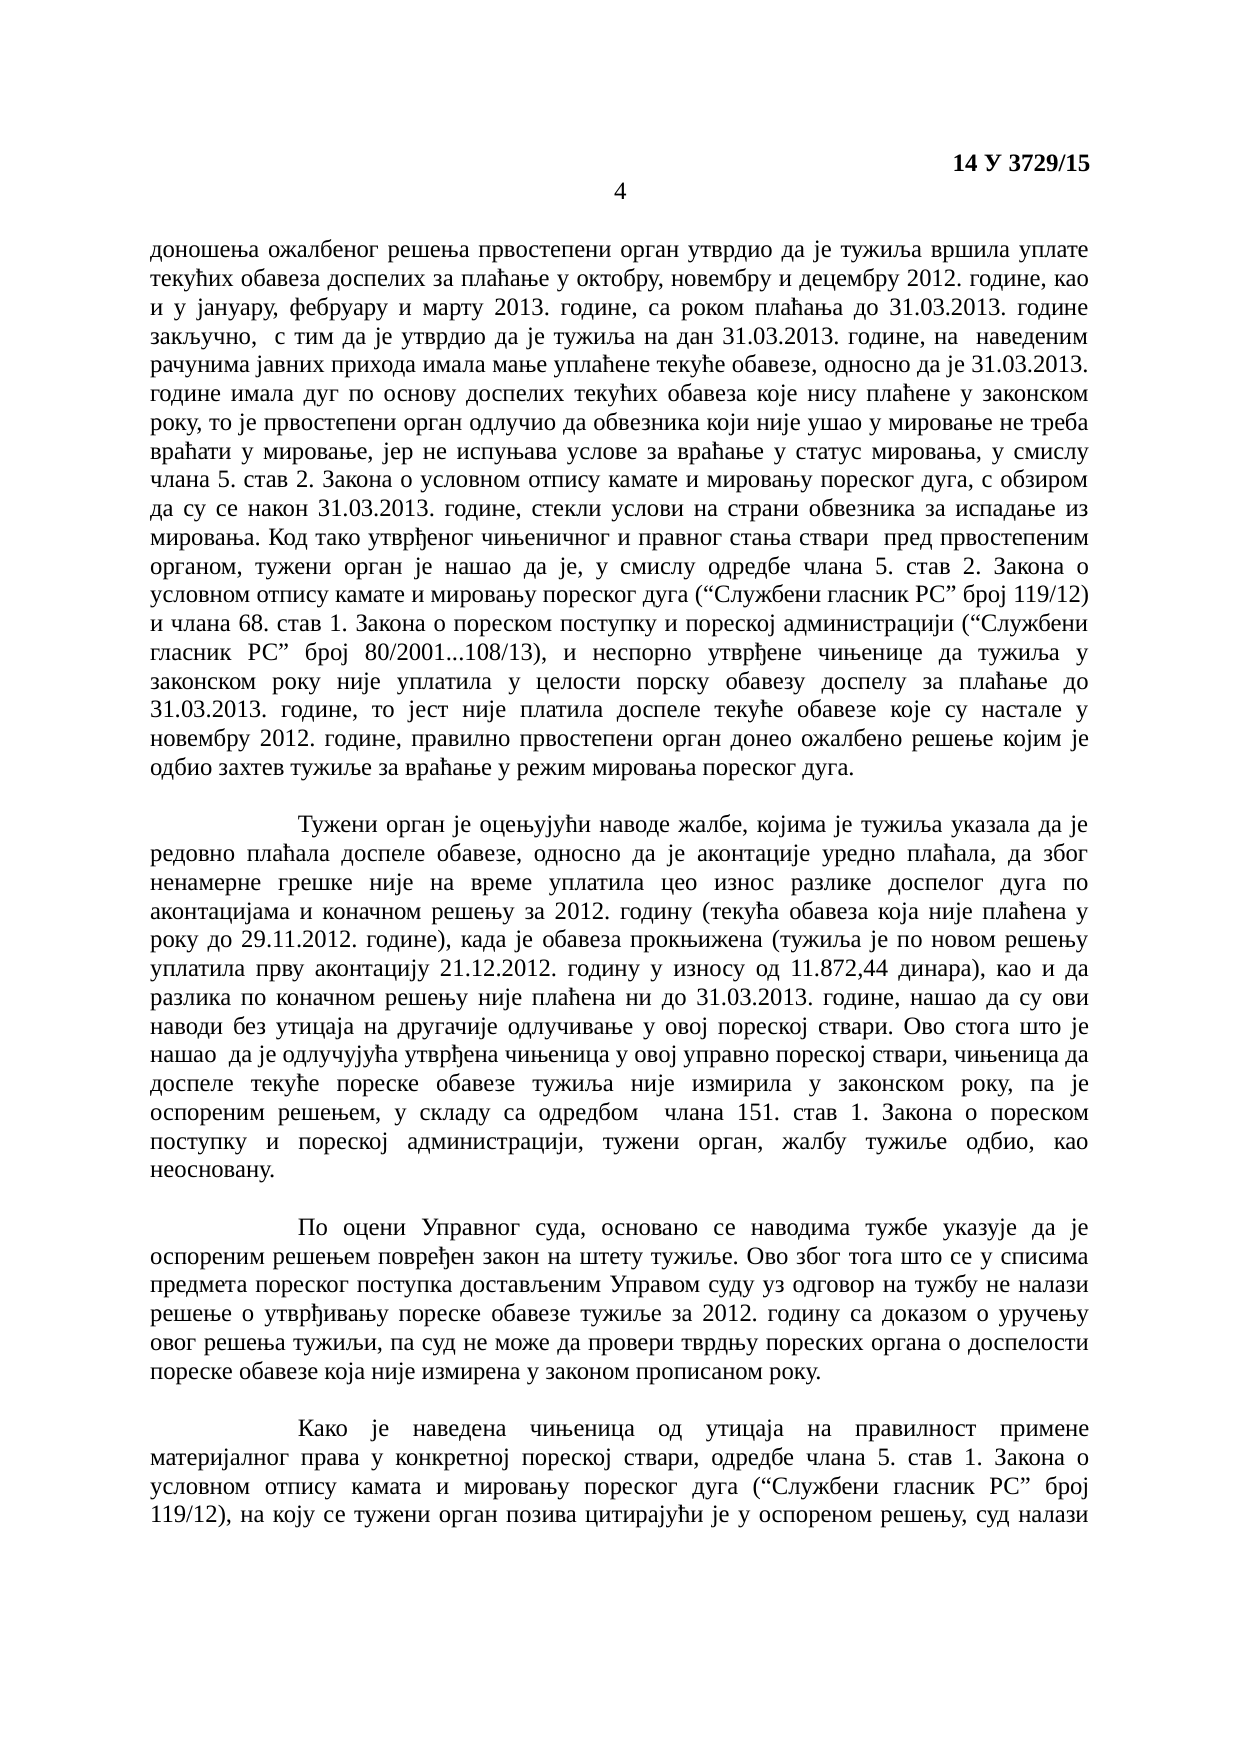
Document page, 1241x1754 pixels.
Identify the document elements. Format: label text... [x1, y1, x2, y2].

text Како је наведена чињеница од утицаја на правилност примене материјалног права у конкретној пореској ствари, одредбе члана 5. став 1. Закона о условном отпису камата и мировању пореског дуга (“Службени гласник РС” број 119/12), на коју се тужени орган позива цитирајући је у оспореном решењу, суд налази [150, 1413, 1090, 1528]
text доношења ожалбеног решења првостепени орган утврдио да је тужиља вршила уплате текућих обавеза доспелих за плаћање у октобру, новембру и децембру 2012. године, као и у јануару, фебруару и марту 2013. године, са роком плаћања до 31.03.2013. године закључно, с тим да је утврдио да је тужиља на дан 31.03.2013. године, на наведеним рачунима јавних прихода имала мање уплаћене текуће обавезе, односно да је 31.03.2013. године имала дуг по основу доспелих текућих обавеза које нису плаћене у законском року, то је првостепени орган одлучио да обвезника који није ушао у мировање не треба враћати у мировање, јер не испуњава услове за враћање у статус мировања, у смислу члана 5. став 2. Закона о условном отпису камате и мировању пореског дуга, с обзиром да су се након 31.03.2013. године, стекли услови на страни обвезника за испадање из мировања. Код тако утврђеног чињеничног и правног стања ствари пред првостепеним органом, тужени орган је нашао да је, у смислу одредбе члана 5. став 2. Закона о условном отпису камате и мировању пореског дуга (“Службени гласник РС” број 119/12) и члана 68. став 1. Закона о пореском поступку и пореској администрацији (“Службени гласник РС” број 80/2001...108/13), и неспорно утврђене чињенице да тужиља у законском року није уплатила у целости порску обавезу доспелу за плаћање до 31.03.2013. године, то јест није платила доспеле текуће обавезе које су настале у новембру 2012. године, правилно првостепени орган донео ожалбено решење којим је одбио захтев тужиље за враћање у режим мировања пореског дуга. [150, 234, 1090, 781]
text По оцени Управног суда, основано се наводима тужбе указује да је оспореним решењем повређен закон на штету тужиље. Ово због тога што се у списима предмета пореског поступка достављеним Управом суду уз одговор на тужбу не налази решење о утврђивању пореске обавезе тужиље за 2012. годину са доказом о уручењу овог решења тужиљи, па суд не може да провери тврдњу пореских органа о доспелости пореске обавезе која није измирена у законом прописаном року. [150, 1212, 1090, 1384]
text Тужени орган је оцењујући наводе жалбе, којима је тужиља указала да је редовно плаћала доспеле обавезе, односно да је аконтације уредно плаћала, да због ненамерне грешке није на време уплатила цео износ разлике доспелог дуга по аконтацијама и коначном решењу за 2012. годину (текућа обавеза која није плаћена у року до 29.11.2012. године), када је обавеза прокњижена (тужиља је по новом решењу уплатила прву аконтацију 21.12.2012. годину у износу од 11.872,44 динара), као и да разлика по коначном решењу није плаћена ни до 31.03.2013. године, нашао да су ови наводи без утицаја на другачије одлучивање у овој пореској ствари. Ово стога што је нашао да је одлучујућа утврђена чињеница у овој управно пореској ствари, чињеница да доспеле текуће пореске обавезе тужиља није измирила у законском року, па је оспореним решењем, у складу са одредбом члана 151. став 1. Закона о пореском поступку и пореској администрацији, тужени орган, жалбу тужиље одбио, као неосновану. [150, 809, 1090, 1183]
